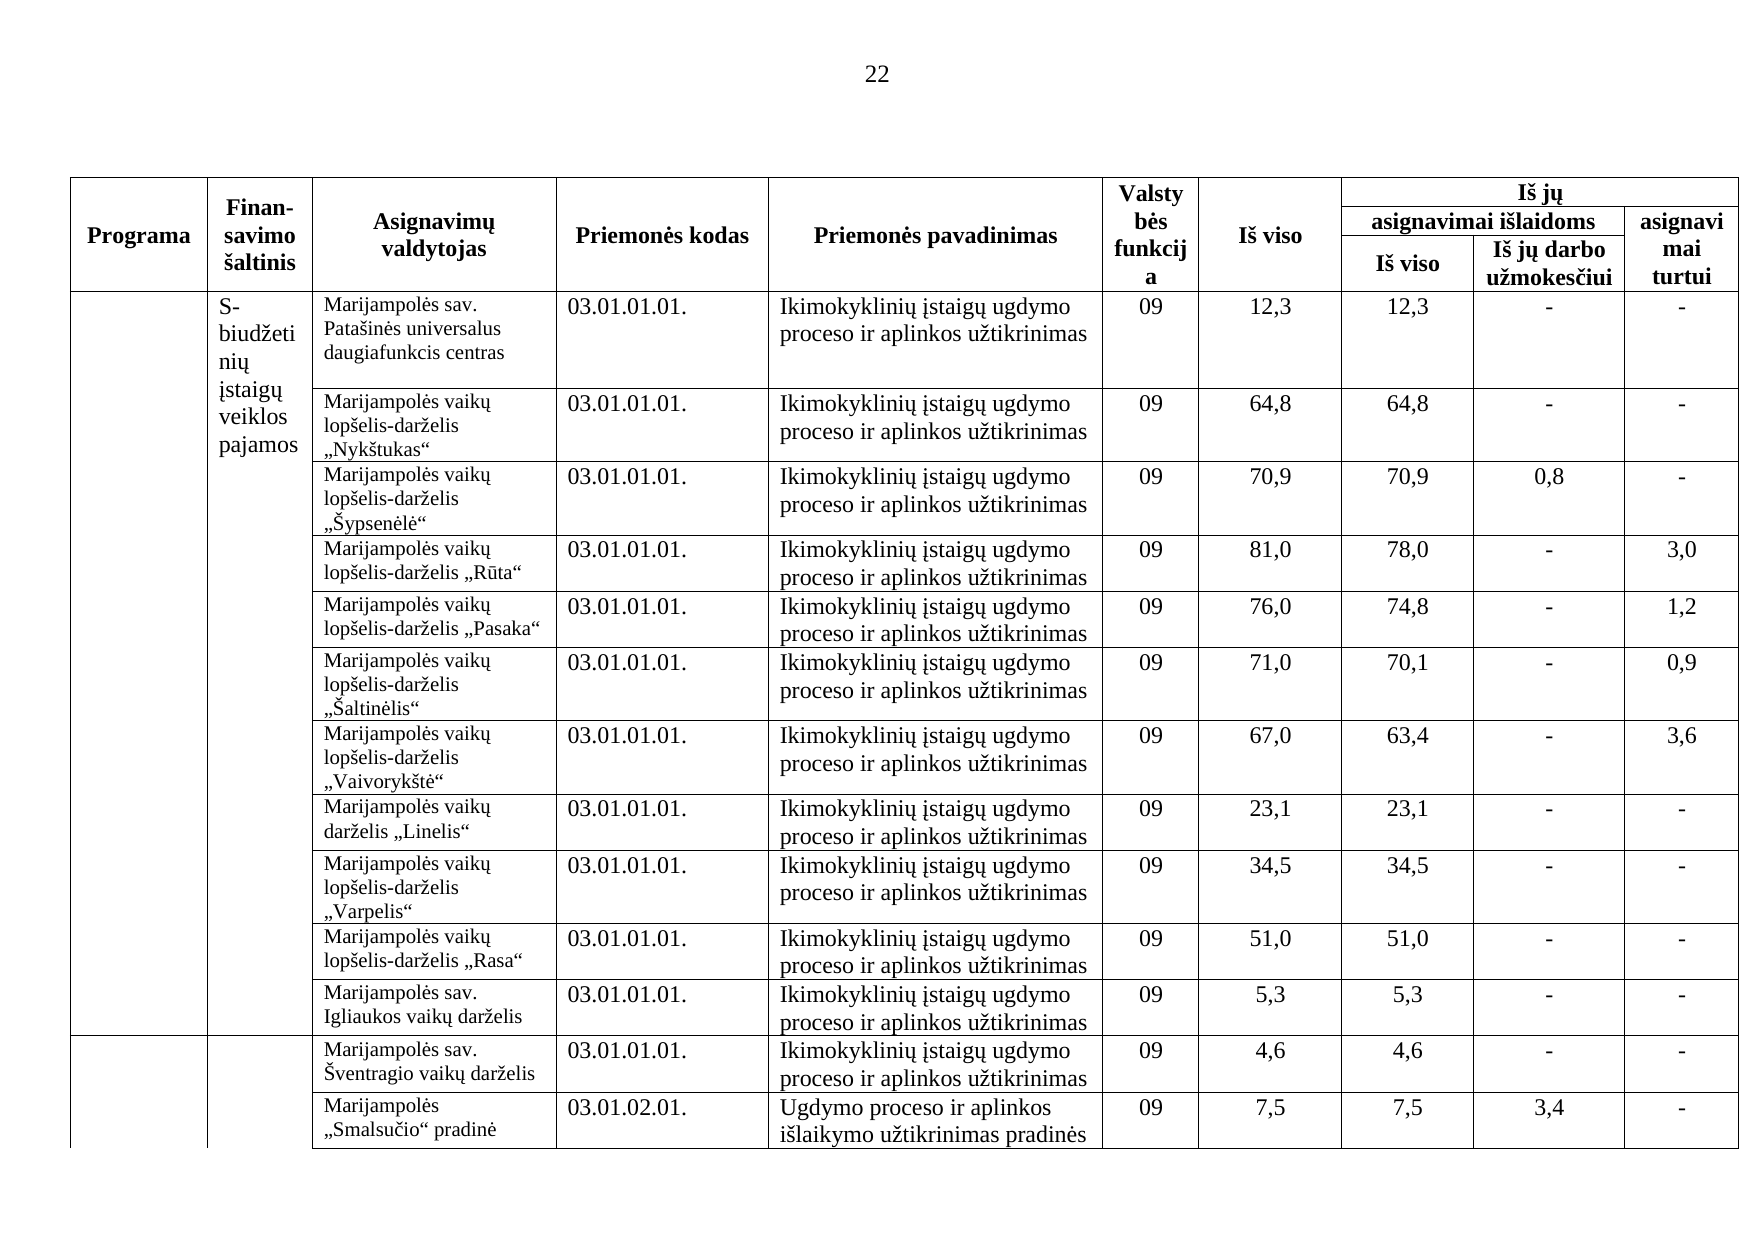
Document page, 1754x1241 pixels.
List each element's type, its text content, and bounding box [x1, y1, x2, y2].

table_cell - [1474, 851, 1624, 923]
table_cell 03.01.01.01. [557, 721, 768, 793]
table_cell Ikimokyklinių įstaigų ugdymo proceso ir aplinkos užtikrinimas [769, 592, 1102, 647]
table_cell Marijampolės vaikų lopšelis-darželis „Šypsenėlė“ [313, 462, 556, 534]
table_cell - [1474, 648, 1624, 720]
table_cell Marijampolės vaikų lopšelis-darželis „Šaltinėlis“ [313, 648, 556, 720]
table_cell Marijampolės vaikų lopšelis-darželis „Vaivorykštė“ [313, 721, 556, 793]
table_cell [208, 979, 312, 1035]
table_cell 03.01.01.01. [557, 292, 768, 388]
table_cell - [1474, 292, 1624, 388]
table_cell [208, 850, 312, 923]
table_cell Marijampolės vaikų lopšelis-darželis „Pasaka“ [313, 592, 556, 647]
table_cell 12,3 [1199, 292, 1341, 388]
table_cell [208, 1092, 312, 1148]
table_cell Marijampolės sav. Šventragio vaikų darželis [313, 1036, 556, 1092]
table_cell 78,0 [1342, 536, 1473, 591]
table_cell 70,9 [1199, 462, 1341, 534]
table_cell 03.01.01.01. [557, 536, 768, 591]
table_cell 7,5 [1342, 1093, 1473, 1148]
table_cell Marijampolės „Smalsučio“ pradinė [313, 1093, 556, 1148]
table_cell 81,0 [1199, 536, 1341, 591]
table_cell 23,1 [1199, 795, 1341, 850]
table_cell - [1625, 924, 1738, 979]
table_cell 03.01.01.01. [557, 389, 768, 461]
table_cell Marijampolės vaikų lopšelis-darželis „Rasa“ [313, 924, 556, 979]
table_cell [208, 794, 312, 850]
table_cell Ikimokyklinių įstaigų ugdymo proceso ir aplinkos užtikrinimas [769, 795, 1102, 850]
table_cell - [1474, 536, 1624, 591]
table_cell [71, 591, 207, 647]
table_cell [71, 720, 207, 793]
table_cell - [1474, 721, 1624, 793]
table_cell 71,0 [1199, 648, 1341, 720]
table_cell Marijampolės vaikų lopšelis-darželis „Varpelis“ [313, 851, 556, 923]
table_cell [208, 647, 312, 720]
table_cell 03.01.01.01. [557, 1036, 768, 1092]
table_cell Ugdymo proceso ir aplinkos išlaikymo užtikrinimas pradinės [769, 1093, 1102, 1148]
table_header Finan-savimo šaltinis [208, 178, 312, 291]
table_cell [71, 979, 207, 1035]
table_cell 34,5 [1342, 851, 1473, 923]
table_cell 09 [1103, 292, 1198, 388]
table_cell - [1625, 1093, 1738, 1148]
table_cell [208, 591, 312, 647]
table_cell 0,8 [1474, 462, 1624, 534]
table_cell - [1474, 795, 1624, 850]
table_cell 09 [1103, 721, 1198, 793]
table_cell Marijampolės vaikų darželis „Linelis“ [313, 795, 556, 850]
table_cell - [1625, 980, 1738, 1035]
table_cell 64,8 [1342, 389, 1473, 461]
table_cell asignavimai išlaidoms [1342, 207, 1624, 234]
table_header Iš jų [1342, 178, 1738, 206]
table_cell Marijampolės vaikų lopšelis-darželis „Nykštukas“ [313, 389, 556, 461]
table_cell 4,6 [1342, 1036, 1473, 1092]
table_cell - [1625, 292, 1738, 388]
table_cell [71, 850, 207, 923]
table_header Valstybės funkcija [1103, 178, 1198, 291]
table_cell - [1625, 1036, 1738, 1092]
table_cell 09 [1103, 1093, 1198, 1148]
table_cell 09 [1103, 851, 1198, 923]
table_cell Marijampolės sav. Patašinės universalus daugiafunkcis centras [313, 292, 556, 388]
table_cell 70,1 [1342, 648, 1473, 720]
table_cell [71, 1092, 207, 1148]
table_cell - [1474, 592, 1624, 647]
table_cell - [1474, 924, 1624, 979]
table_cell 67,0 [1199, 721, 1341, 793]
table_cell 51,0 [1342, 924, 1473, 979]
table_cell 03.01.01.01. [557, 851, 768, 923]
table_cell [71, 535, 207, 591]
table_cell - [1474, 1036, 1624, 1092]
table_cell 4,6 [1199, 1036, 1341, 1092]
table_header Asignavimų valdytojas [313, 178, 556, 291]
table_cell 70,9 [1342, 462, 1473, 534]
table_cell [71, 923, 207, 979]
table_cell Ikimokyklinių įstaigų ugdymo proceso ir aplinkos užtikrinimas [769, 1036, 1102, 1092]
table_cell 7,5 [1199, 1093, 1341, 1148]
table_cell 03.01.02.01. [557, 1093, 768, 1148]
table_cell Ikimokyklinių įstaigų ugdymo proceso ir aplinkos užtikrinimas [769, 462, 1102, 534]
table_cell 34,5 [1199, 851, 1341, 923]
table_cell S-biudžetinių įstaigų veiklos pajamos [208, 292, 312, 534]
table_header Iš viso [1199, 178, 1341, 291]
table_cell Ikimokyklinių įstaigų ugdymo proceso ir aplinkos užtikrinimas [769, 721, 1102, 793]
table_cell 23,1 [1342, 795, 1473, 850]
table_cell 09 [1103, 592, 1198, 647]
table_cell - [1625, 389, 1738, 461]
table_cell 03.01.01.01. [557, 980, 768, 1035]
table_cell [208, 535, 312, 591]
table_cell 09 [1103, 980, 1198, 1035]
table_cell 3,4 [1474, 1093, 1624, 1148]
table_cell 64,8 [1199, 389, 1341, 461]
table_cell Ikimokyklinių įstaigų ugdymo proceso ir aplinkos užtikrinimas [769, 389, 1102, 461]
table_cell 63,4 [1342, 721, 1473, 793]
table_cell 76,0 [1199, 592, 1341, 647]
table_cell 09 [1103, 389, 1198, 461]
table_cell Ikimokyklinių įstaigų ugdymo proceso ir aplinkos užtikrinimas [769, 851, 1102, 923]
table_cell 09 [1103, 648, 1198, 720]
table_cell Ikimokyklinių įstaigų ugdymo proceso ir aplinkos užtikrinimas [769, 924, 1102, 979]
table_cell [71, 647, 207, 720]
table_cell [71, 1036, 207, 1092]
table_cell Ikimokyklinių įstaigų ugdymo proceso ir aplinkos užtikrinimas [769, 536, 1102, 591]
table_cell 3,6 [1625, 721, 1738, 793]
table_cell 0,9 [1625, 648, 1738, 720]
table_cell asignavimai turtui įsigyti [1625, 207, 1738, 291]
table_cell 03.01.01.01. [557, 462, 768, 534]
table_cell Iš jų darbo užmokesčiui [1474, 236, 1624, 291]
table_cell 1,2 [1625, 592, 1738, 647]
table_cell Ikimokyklinių įstaigų ugdymo proceso ir aplinkos užtikrinimas [769, 292, 1102, 388]
table_cell 74,8 [1342, 592, 1473, 647]
table_cell 09 [1103, 924, 1198, 979]
table_header Priemonės kodas [557, 178, 768, 291]
table_cell Ikimokyklinių įstaigų ugdymo proceso ir aplinkos užtikrinimas [769, 980, 1102, 1035]
table_cell [71, 461, 207, 534]
table_cell 12,3 [1342, 292, 1473, 388]
table_cell Ikimokyklinių įstaigų ugdymo proceso ir aplinkos užtikrinimas [769, 648, 1102, 720]
table_cell - [1625, 462, 1738, 534]
table_header Priemonės pavadinimas [769, 178, 1102, 291]
table_cell [208, 720, 312, 793]
table_cell [71, 292, 207, 388]
table_cell 03.01.01.01. [557, 592, 768, 647]
table_cell 5,3 [1199, 980, 1341, 1035]
table_cell Marijampolės vaikų lopšelis-darželis „Rūta“ [313, 536, 556, 591]
table_cell [71, 388, 207, 461]
table_cell - [1474, 980, 1624, 1035]
table_cell [71, 794, 207, 850]
table_cell [208, 1036, 312, 1092]
table_cell 09 [1103, 536, 1198, 591]
table_cell Iš viso [1342, 236, 1473, 291]
table_cell 09 [1103, 462, 1198, 534]
table_cell 51,0 [1199, 924, 1341, 979]
table_cell - [1625, 795, 1738, 850]
table_cell [208, 923, 312, 979]
table_cell 03.01.01.01. [557, 795, 768, 850]
table_cell 09 [1103, 1036, 1198, 1092]
table_cell 5,3 [1342, 980, 1473, 1035]
table_cell 03.01.01.01. [557, 648, 768, 720]
table_cell - [1625, 851, 1738, 923]
table_header Programa [71, 178, 207, 291]
table_cell Marijampolės sav. Igliaukos vaikų darželis [313, 980, 556, 1035]
table_cell - [1474, 389, 1624, 461]
table_cell 03.01.01.01. [557, 924, 768, 979]
table_cell 09 [1103, 795, 1198, 850]
table_cell 3,0 [1625, 536, 1738, 591]
